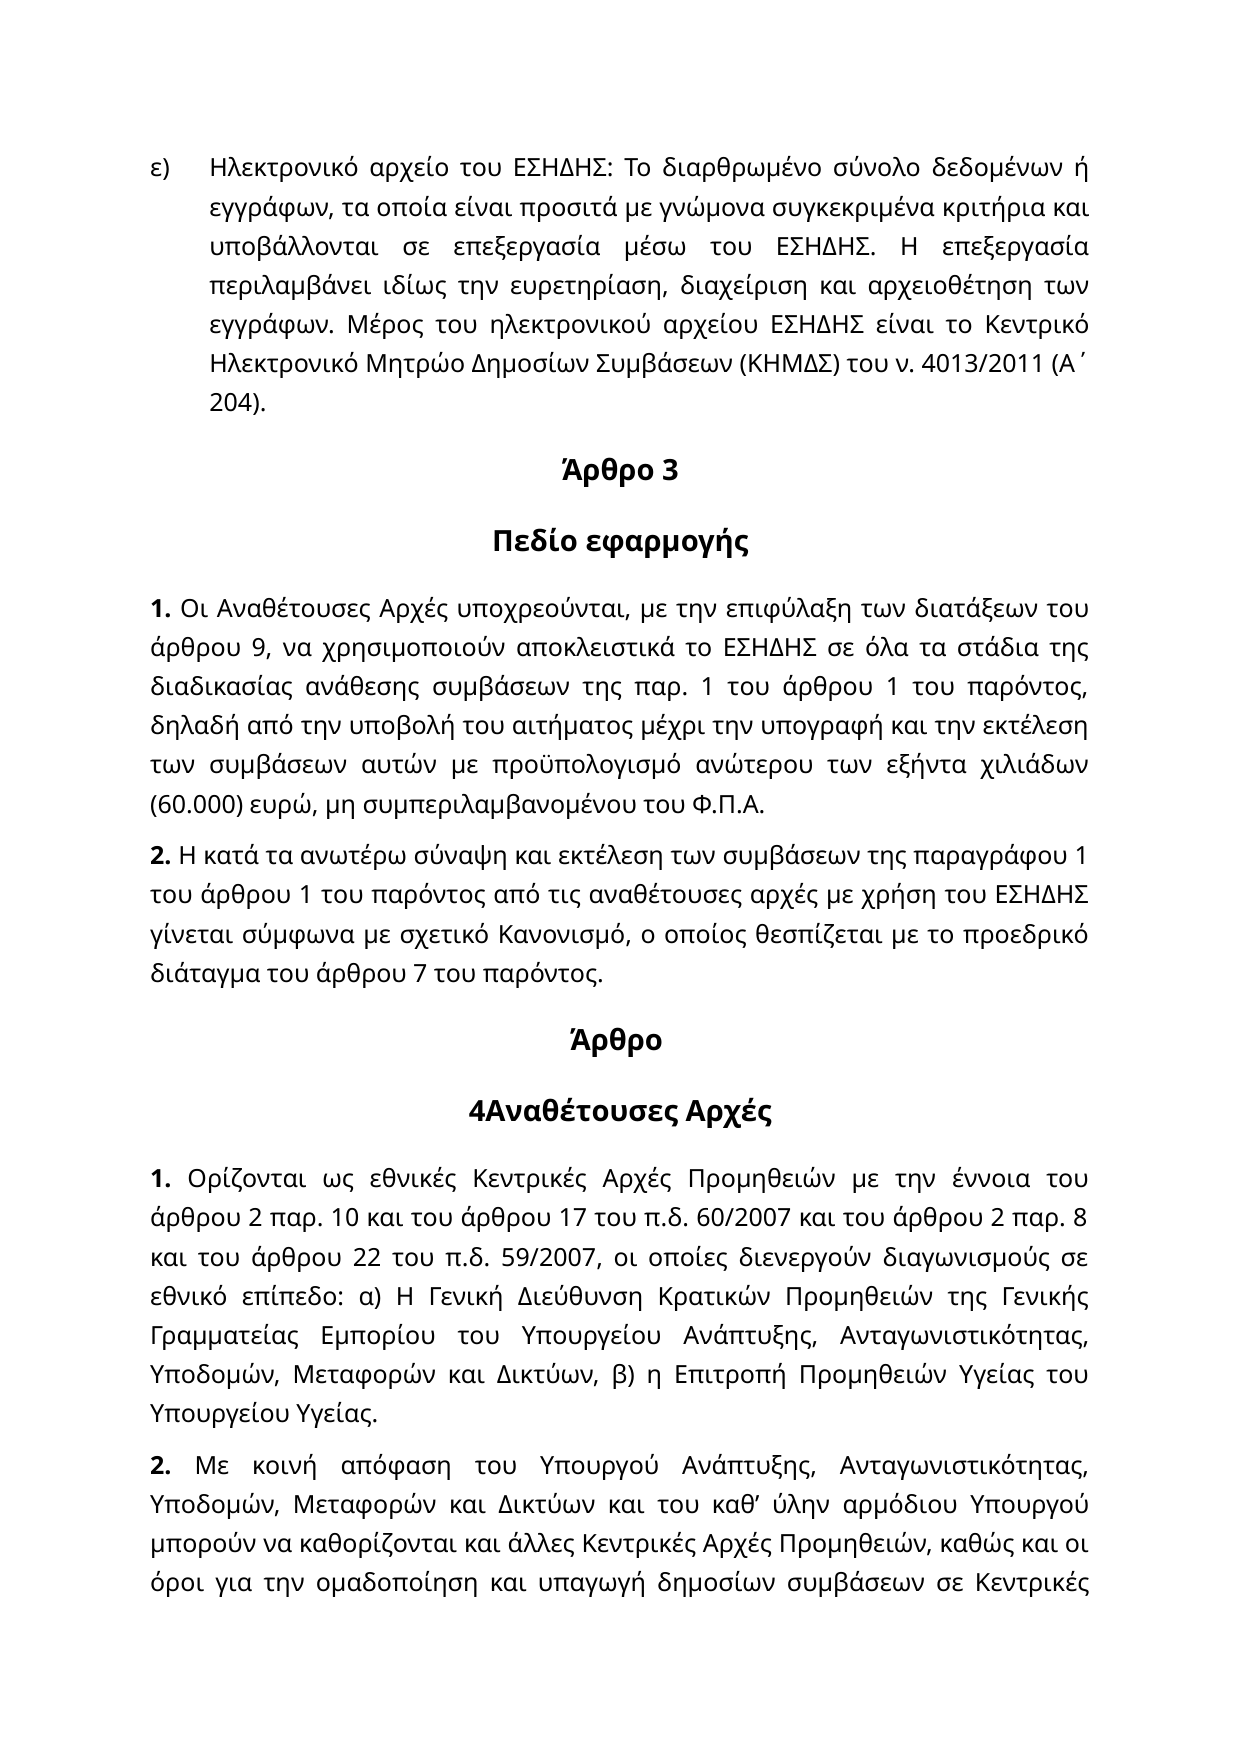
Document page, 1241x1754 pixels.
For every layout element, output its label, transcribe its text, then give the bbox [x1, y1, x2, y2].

subtitle Άρθρο 3 [150, 449, 1090, 489]
text 2. Με κοινή απόφαση του Υπουργού Ανάπτυξης, Ανταγωνιστικότητας, Υποδομών, Μεταφορών και Δικτύων και του καθ’ ύλην αρμόδιου Υπουργού μπορούν να καθορίζονται και άλλες Κεντρικές Αρχές Προμηθειών, καθώς και οι όροι για την ομαδοποίηση και υπαγωγή δημοσίων συμβάσεων σε Κεντρικές [150, 1447, 1090, 1599]
subtitle Πεδίο εφαρμογής [150, 520, 1090, 559]
text 1. Ορίζονται ως εθνικές Κεντρικές Αρχές Προμηθειών με την έννοια του άρθρου 2 παρ. 10 και του άρθρου 17 του π.δ. 60/2007 και του άρθρου 2 παρ. 8 και του άρθρου 22 του π.δ. 59/2007, οι οποίες διενεργούν διαγωνισμούς σε εθνικό επίπεδο: α) Η Γενική Διεύθυνση Κρατικών Προμηθειών της Γενικής Γραμματείας Εμπορίου του Υπουργείου Ανάπτυξης, Ανταγωνιστικότητας, Υποδομών, Μεταφορών και Δικτύων, β) η Επιτροπή Προμηθειών Υγείας του Υπουργείου Υγείας. [150, 1161, 1090, 1430]
subtitle 4Αναθέτουσες Αρχές [150, 1090, 1090, 1130]
list ε) Ηλεκτρονικό αρχείο του ΕΣΗΔΗΣ: Το διαρθρωμένο σύνολο δεδομένων ή εγγράφων, τα οποία είναι προσιτά με γνώμονα συγκεκριμένα κριτήρια και υποβάλλονται σε επεξεργασία μέσω του ΕΣΗΔΗΣ. Η επεξεργασία περιλαμβάνει ιδίως την ευρετηρίαση, διαχείριση και αρχειοθέτηση των εγγράφων. Μέρος του ηλεκτρονικού αρχείου ΕΣΗΔΗΣ είναι το Κεντρικό Ηλεκτρονικό Μητρώο Δημοσίων Συμβάσεων (ΚΗΜΔΣ) του ν. 4013/2011 (Α΄ 204). [150, 150, 1090, 419]
subtitle Άρθρο [150, 1019, 1090, 1059]
text 2. Η κατά τα ανωτέρω σύναψη και εκτέλεση των συμβάσεων της παραγράφου 1 του άρθρου 1 του παρόντος από τις αναθέτουσες αρχές με χρήση του ΕΣΗΔΗΣ γίνεται σύμφωνα με σχετικό Κανονισμό, ο οποίος θεσπίζεται με το προεδρικό διάταγμα του άρθρου 7 του παρόντος. [150, 838, 1090, 989]
text 1. Οι Aναθέτουσες Aρχές υποχρεούνται, με την επιφύλαξη των διατάξεων του άρθρου 9, να χρησιμοποιούν αποκλειστικά το ΕΣΗΔΗΣ σε όλα τα στάδια της διαδικασίας ανάθεσης συμβάσεων της παρ. 1 του άρθρου 1 του παρόντος, δηλαδή από την υποβολή του αιτήματος μέχρι την υπογραφή και την εκτέλεση των συμβάσεων αυτών με προϋπολογισμό ανώτερου των εξήντα χιλιάδων (60.000) ευρώ, μη συμπεριλαμβανομένου του Φ.Π.Α. [150, 590, 1090, 820]
